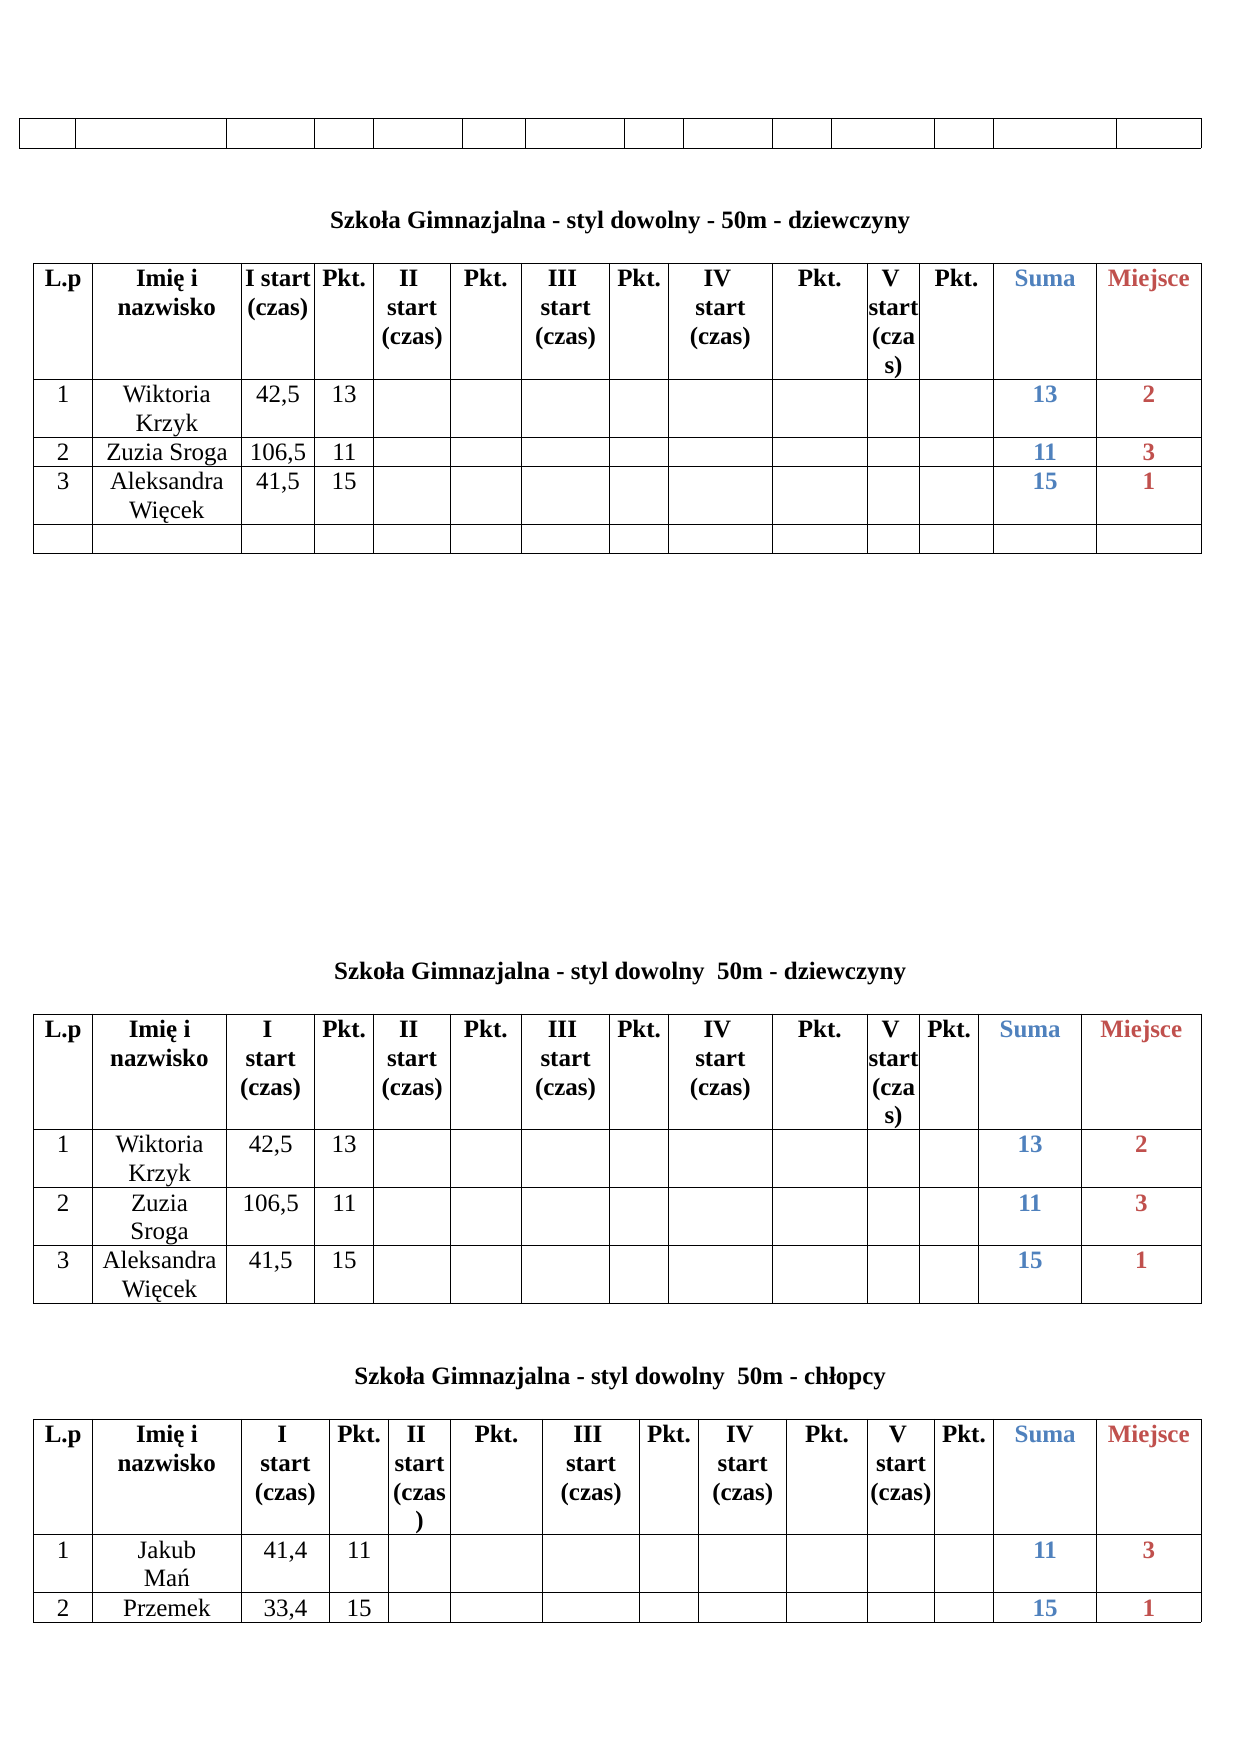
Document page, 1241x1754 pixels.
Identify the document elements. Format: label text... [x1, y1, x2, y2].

table_cell Aleksandra Więcek [93, 467, 241, 524]
table_header Pkt. [610, 264, 668, 378]
table_cell [522, 1246, 609, 1303]
table_cell 1 [1097, 1593, 1201, 1621]
table_cell [526, 119, 624, 147]
table_cell [669, 1246, 772, 1303]
table_header Suma [979, 1015, 1081, 1129]
table_cell 13 [979, 1130, 1081, 1187]
table_header Pkt. [315, 1015, 373, 1129]
table_cell [374, 1246, 450, 1303]
table_cell [522, 1188, 609, 1245]
text Szkoła Gimnazjalna - styl dowolny 50m - chłopcy [118, 1361, 1122, 1390]
table_cell [374, 380, 450, 436]
table_cell [451, 380, 521, 436]
table_header L.p [34, 1015, 92, 1129]
table_cell [787, 1535, 867, 1592]
table_cell 13 [315, 1130, 373, 1187]
table_cell [787, 1593, 867, 1621]
table_cell [994, 119, 1116, 147]
table_cell [451, 1535, 542, 1592]
table_cell [522, 380, 609, 436]
table_header III start (czas) [522, 264, 609, 378]
table_cell [868, 1535, 934, 1592]
table_cell [935, 1593, 993, 1621]
table_cell [522, 467, 609, 524]
table_cell Wiktoria Krzyk [93, 380, 241, 436]
table_header Pkt. [773, 264, 867, 378]
table_cell [868, 467, 919, 524]
table_cell [1097, 525, 1201, 553]
table_cell [935, 1535, 993, 1592]
table_header IV start (czas) [699, 1420, 786, 1534]
table_cell [773, 380, 867, 436]
table_cell [543, 1535, 639, 1592]
table_cell 11 [979, 1188, 1081, 1245]
table_cell Wiktoria Krzyk [93, 1130, 226, 1187]
table_header L.p [34, 1420, 92, 1534]
table_cell [699, 1593, 786, 1621]
table_header Pkt. [451, 264, 521, 378]
table_cell [773, 119, 831, 147]
table_header Pkt. [610, 1015, 668, 1129]
table_header Pkt. [640, 1420, 698, 1534]
table_cell [463, 119, 525, 147]
table_cell [868, 1188, 919, 1245]
table_cell 15 [315, 1246, 373, 1303]
table_header Imię i nazwisko [93, 1420, 241, 1534]
table_cell [773, 525, 867, 553]
table_cell 2 [34, 1593, 92, 1621]
table_cell 2 [34, 438, 92, 466]
table_cell [1117, 119, 1201, 147]
table_cell 41,5 [227, 1246, 314, 1303]
table_cell [451, 467, 521, 524]
text Szkoła Gimnazjalna - styl dowolny 50m - dziewczyny [118, 956, 1122, 985]
table_cell 15 [994, 1593, 1096, 1621]
table_header V start (czas) [868, 1015, 919, 1129]
table_cell [920, 1188, 978, 1245]
table_cell 42,5 [242, 380, 314, 436]
table_cell [610, 380, 668, 436]
table_header I start (czas) [227, 1015, 314, 1129]
table_cell 2 [1082, 1130, 1201, 1187]
table_cell 1 [34, 1130, 92, 1187]
table_cell [868, 380, 919, 436]
table_cell 1 [34, 380, 92, 436]
table_header V start (czas) [868, 1420, 934, 1534]
table_header Miejsce [1097, 264, 1201, 378]
text Szkoła Gimnazjalna - styl dowolny - 50m - dziewczyny [118, 205, 1122, 234]
table_cell 41,5 [242, 467, 314, 524]
table_cell [669, 380, 772, 436]
table_cell [920, 380, 993, 436]
table_cell 13 [994, 380, 1096, 436]
table_cell 42,5 [227, 1130, 314, 1187]
table_cell 3 [34, 467, 92, 524]
table_cell 11 [994, 1535, 1096, 1592]
table_cell 11 [994, 438, 1096, 466]
table_cell Zuzia Sroga [93, 1188, 226, 1245]
table_cell [93, 525, 241, 553]
table_header I start (czas) [242, 264, 314, 378]
table_cell [868, 1246, 919, 1303]
table_cell [315, 525, 373, 553]
table_cell 3 [1097, 438, 1201, 466]
table_cell [669, 438, 772, 466]
table_cell [374, 1188, 450, 1245]
table_cell [868, 1130, 919, 1187]
table_cell [832, 119, 934, 147]
table_cell [610, 1246, 668, 1303]
table_cell [315, 119, 373, 147]
table_cell [451, 1188, 521, 1245]
table_cell [625, 119, 683, 147]
table_cell [935, 119, 993, 147]
table_cell 1 [1097, 467, 1201, 524]
table_header Pkt. [935, 1420, 993, 1534]
table_cell 3 [1097, 1535, 1201, 1592]
table_cell [868, 438, 919, 466]
table_cell [773, 1188, 867, 1245]
table_cell [34, 525, 92, 553]
table_header L.p [34, 264, 92, 378]
table_cell 2 [1097, 380, 1201, 436]
table_cell Zuzia Sroga [93, 438, 241, 466]
table_header I start (czas) [242, 1420, 329, 1534]
table_cell Jakub Mań [93, 1535, 241, 1592]
table_cell 11 [315, 438, 373, 466]
table_cell 15 [979, 1246, 1081, 1303]
table_header Imię i nazwisko [93, 1015, 226, 1129]
table_header Pkt. [451, 1420, 542, 1534]
table_cell 3 [34, 1246, 92, 1303]
table_cell 15 [330, 1593, 388, 1621]
table_cell [522, 1130, 609, 1187]
table_cell [994, 525, 1096, 553]
table_cell [451, 1246, 521, 1303]
table_header Miejsce [1082, 1015, 1201, 1129]
table_cell [773, 1130, 867, 1187]
table_cell [684, 119, 772, 147]
table_cell [522, 438, 609, 466]
table_cell 106,5 [227, 1188, 314, 1245]
table_header II start (czas) [374, 264, 450, 378]
table_cell [920, 525, 993, 553]
table_cell [543, 1593, 639, 1621]
table_cell 15 [315, 467, 373, 524]
table_cell [20, 119, 75, 147]
table_cell [451, 525, 521, 553]
table_cell [669, 467, 772, 524]
table_cell 11 [315, 1188, 373, 1245]
table_header Pkt. [920, 1015, 978, 1129]
table_cell 1 [34, 1535, 92, 1592]
table_header Imię i nazwisko [93, 264, 241, 378]
table_cell 106,5 [242, 438, 314, 466]
table_cell [920, 438, 993, 466]
table_cell [669, 1130, 772, 1187]
table_cell [920, 467, 993, 524]
table_header IV start (czas) [669, 264, 772, 378]
table_cell 3 [1082, 1188, 1201, 1245]
table_cell [610, 467, 668, 524]
table_header Pkt. [330, 1420, 388, 1534]
table_cell [669, 525, 772, 553]
table_cell Aleksandra Więcek [93, 1246, 226, 1303]
table_cell [868, 525, 919, 553]
table_header II start (czas) [374, 1015, 450, 1129]
table_cell 41,4 [242, 1535, 329, 1592]
table_cell 33,4 [242, 1593, 329, 1621]
table_cell [610, 525, 668, 553]
table_cell 11 [330, 1535, 388, 1592]
table_cell [374, 119, 462, 147]
table_cell [610, 1130, 668, 1187]
table_cell [451, 1593, 542, 1621]
table_header Miejsce [1097, 1420, 1201, 1534]
table_header Pkt. [787, 1420, 867, 1534]
table_header Pkt. [451, 1015, 521, 1129]
table_header Pkt. [920, 264, 993, 378]
table_cell [699, 1535, 786, 1592]
table_cell 1 [1082, 1246, 1201, 1303]
table_cell [610, 438, 668, 466]
table_cell [389, 1535, 450, 1592]
table_cell [640, 1535, 698, 1592]
table_cell [389, 1593, 450, 1621]
table_cell [773, 1246, 867, 1303]
table_cell [868, 1593, 934, 1621]
table_cell [374, 525, 450, 553]
table_cell [451, 438, 521, 466]
table_header Pkt. [773, 1015, 867, 1129]
table_cell 2 [34, 1188, 92, 1245]
table_cell [374, 1130, 450, 1187]
table_cell [920, 1130, 978, 1187]
table_cell [76, 119, 226, 147]
table_header III start (czas) [543, 1420, 639, 1534]
table_cell [773, 438, 867, 466]
table_cell [773, 467, 867, 524]
table_header V start (czas) [868, 264, 919, 378]
table_cell 15 [994, 467, 1096, 524]
table_cell [669, 1188, 772, 1245]
table_header IV start (czas) [669, 1015, 772, 1129]
table_header Suma [994, 1420, 1096, 1534]
table_header III start (czas) [522, 1015, 609, 1129]
table_cell [242, 525, 314, 553]
table_cell [374, 467, 450, 524]
table_cell Przemek [93, 1593, 241, 1621]
table_header Suma [994, 264, 1096, 378]
table_cell [374, 438, 450, 466]
table_cell [451, 1130, 521, 1187]
table_header Pkt. [315, 264, 373, 378]
table_cell [610, 1188, 668, 1245]
table_header II start (czas) [389, 1420, 450, 1534]
table_cell [522, 525, 609, 553]
table_cell [640, 1593, 698, 1621]
table_cell 13 [315, 380, 373, 436]
table_cell [920, 1246, 978, 1303]
table_cell [227, 119, 314, 147]
